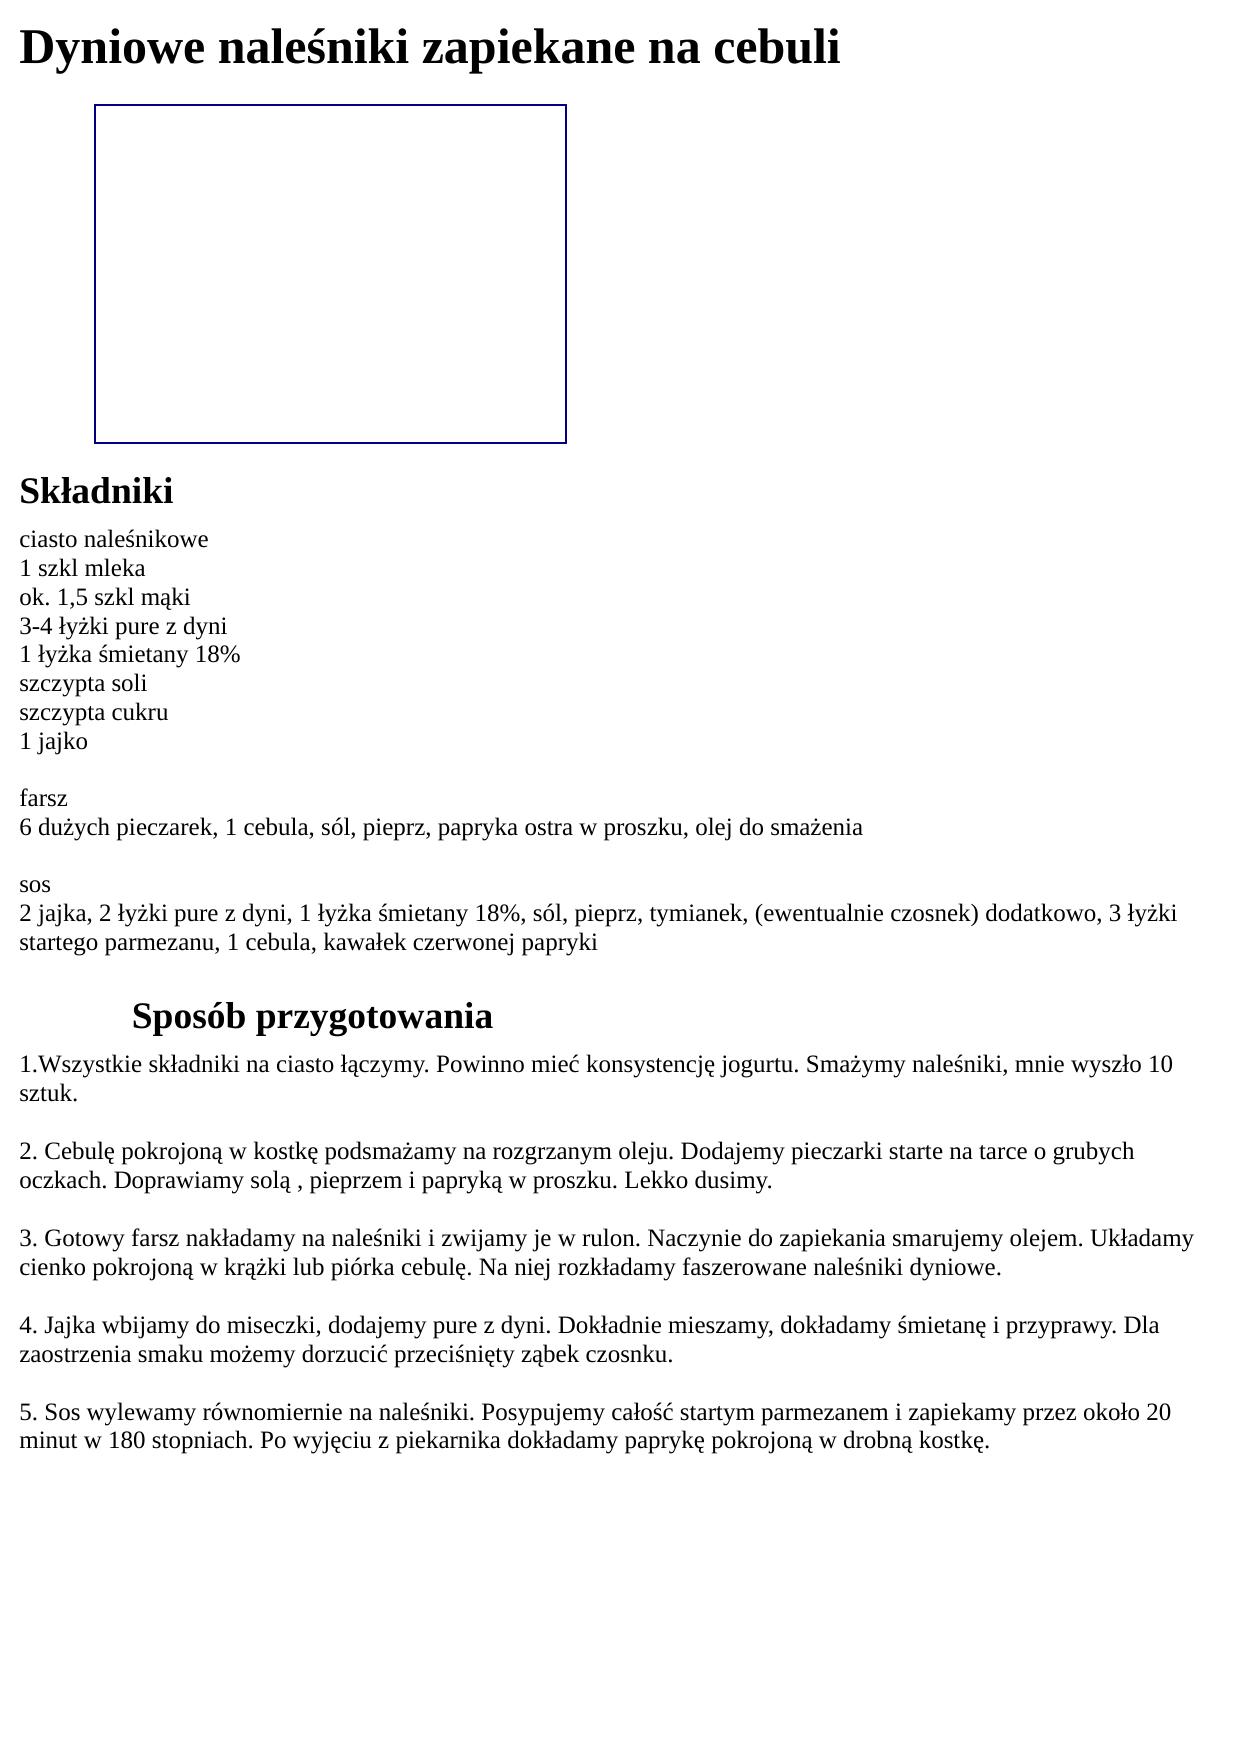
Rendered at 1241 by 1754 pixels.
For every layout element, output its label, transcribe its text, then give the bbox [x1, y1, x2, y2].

text ciasto naleśnikowe 1 szkl mleka ok. 1,5 szkl mąki 3-4 łyżki pure z dyni 1 łyżka śmietany 18% szczypta soli szczypta cukru 1 jajko farsz 6 dużych pieczarek, 1 cebula, sól, pieprz, papryka ostra w proszku, olej do smażenia sos 2 jajka, 2 łyżki pure z dyni, 1 łyżka śmietany 18%, sól, pieprz, tymianek, (ewentualnie czosnek) dodatkowo, 3 łyżki startego parmezanu, 1 cebula, kawałek czerwonej papryki [19, 524, 1223, 956]
subtitle 1.Wszystkie składniki na ciasto łączymy. Powinno mieć konsystencję jogurtu. Smażymy naleśniki, mnie wyszło 10 sztuk. [19, 1049, 1223, 1106]
subtitle 2. Cebulę pokrojoną w kostkę podsmażamy na rozgrzanym oleju. Dodajemy pieczarki starte na tarce o grubych oczkach. Doprawiamy solą , pieprzem i papryką w proszku. Lekko dusimy. [19, 1136, 1223, 1193]
subtitle Składniki [19, 469, 1223, 512]
subtitle 4. Jajka wbijamy do miseczki, dodajemy pure z dyni. Dokładnie mieszamy, dokładamy śmietanę i przyprawy. Dla zaostrzenia smaku możemy dorzucić przeciśnięty ząbek czosnku. [19, 1310, 1223, 1367]
subtitle Sposób przygotowania [94, 993, 1223, 1036]
subtitle Dyniowe naleśniki zapiekane na cebuli [19, 17, 1223, 74]
subtitle 5. Sos wylewamy równomiernie na naleśniki. Posypujemy całość startym parmezanem i zapiekamy przez około 20 minut w 180 stopniach. Po wyjęciu z piekarnika dokładamy paprykę pokrojoną w drobną kostkę. [19, 1397, 1223, 1454]
subtitle 3. Gotowy farsz nakładamy na naleśniki i zwijamy je w rulon. Naczynie do zapiekania smarujemy olejem. Układamy cienko pokrojoną w krążki lub piórka cebulę. Na niej rozkładamy faszerowane naleśniki dyniowe. [19, 1223, 1223, 1280]
